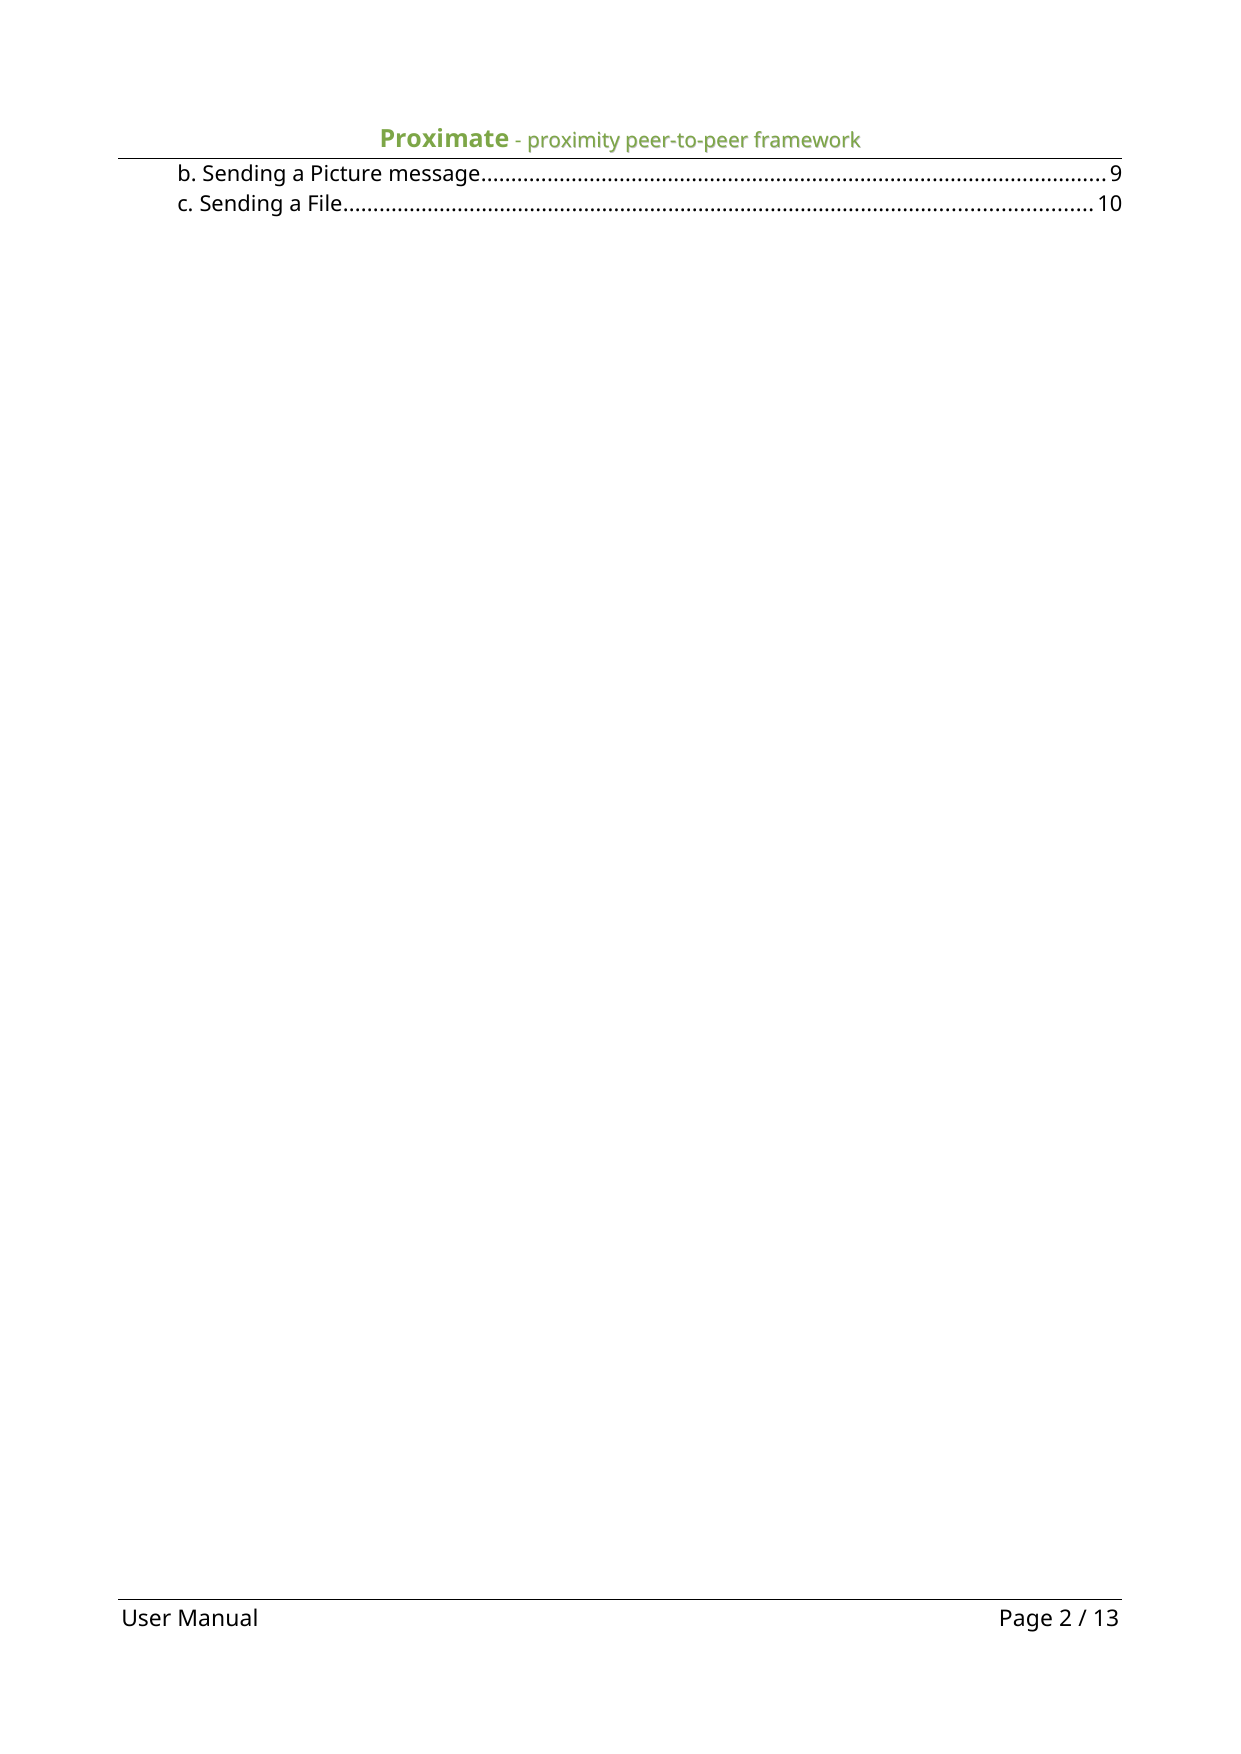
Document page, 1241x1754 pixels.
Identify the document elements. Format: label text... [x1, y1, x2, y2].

text b. Sending a Picture message 9 [177, 159, 1122, 188]
text c. Sending a File 10 [177, 188, 1122, 218]
